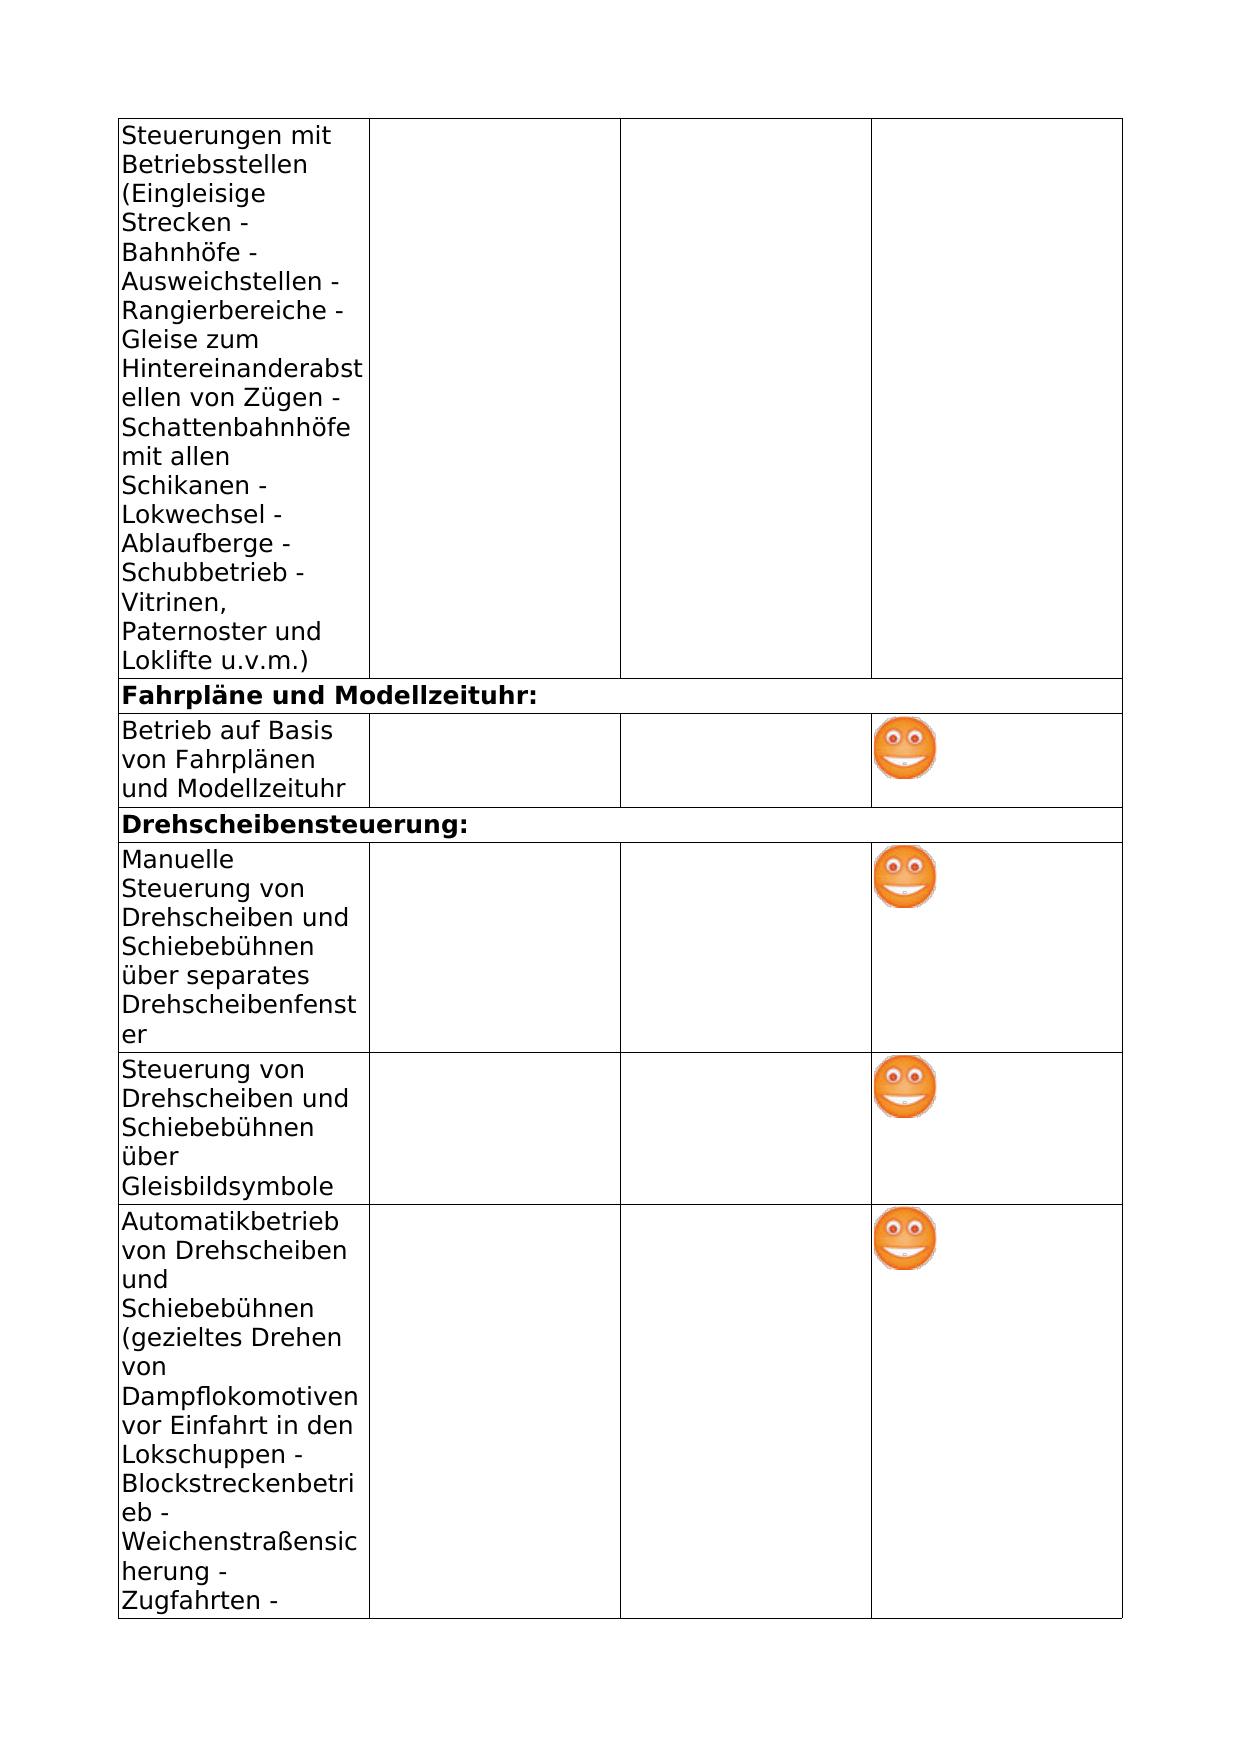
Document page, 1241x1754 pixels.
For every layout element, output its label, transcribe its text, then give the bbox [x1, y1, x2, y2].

table_cell [370, 1053, 620, 1204]
table_cell Betrieb auf Basis von Fahrplänen und Modellzeituhr [119, 714, 369, 807]
table_cell [621, 843, 871, 1052]
table_cell [621, 1053, 871, 1204]
table_cell [370, 1205, 620, 1618]
table_cell Steuerung von Drehscheiben und Schiebebühnen über Gleisbildsymbole [119, 1053, 369, 1204]
picture [873, 1055, 937, 1118]
table_cell [872, 1205, 1122, 1618]
table_cell [872, 119, 1122, 678]
table_cell [621, 1205, 871, 1618]
picture [873, 716, 937, 779]
table_cell [370, 119, 620, 678]
table_cell [370, 714, 620, 807]
table_cell [621, 714, 871, 807]
table_cell [872, 1053, 1122, 1204]
table_cell Automatikbetrieb von Drehscheiben und Schiebebühnen (gezieltes Drehen von Dampflokomotiven vor Einfahrt in den Lokschuppen - Blockstreckenbetrieb - Weichenstraßensicherung - Zugfahrten [119, 1205, 369, 1618]
table_cell [621, 119, 871, 678]
picture [873, 1206, 937, 1270]
table_cell Manuelle Steuerung von Drehscheiben und Schiebebühnen über separates Drehscheibenfenster [119, 843, 369, 1052]
table_cell Drehscheibensteuerung: [119, 808, 1122, 842]
table_cell [370, 843, 620, 1052]
table_cell [872, 843, 1122, 1052]
table_cell Fahrpläne und Modellzeituhr: [119, 679, 1122, 713]
table_cell Steuerungen mit Betriebsstellen (Eingleisige Strecken - Bahnhöfe - Ausweichstellen - Rangierbereiche - Gleise zum Hintereinanderabstellen von Zügen - Schattenbahnhöfe mit allen Schikanen - Lokwechsel - Ablaufberge - Schubbetrieb - Vitrinen, Paternoster und Loklifte u.v.m.) [119, 119, 369, 678]
table_cell [872, 714, 1122, 807]
picture [873, 845, 937, 908]
